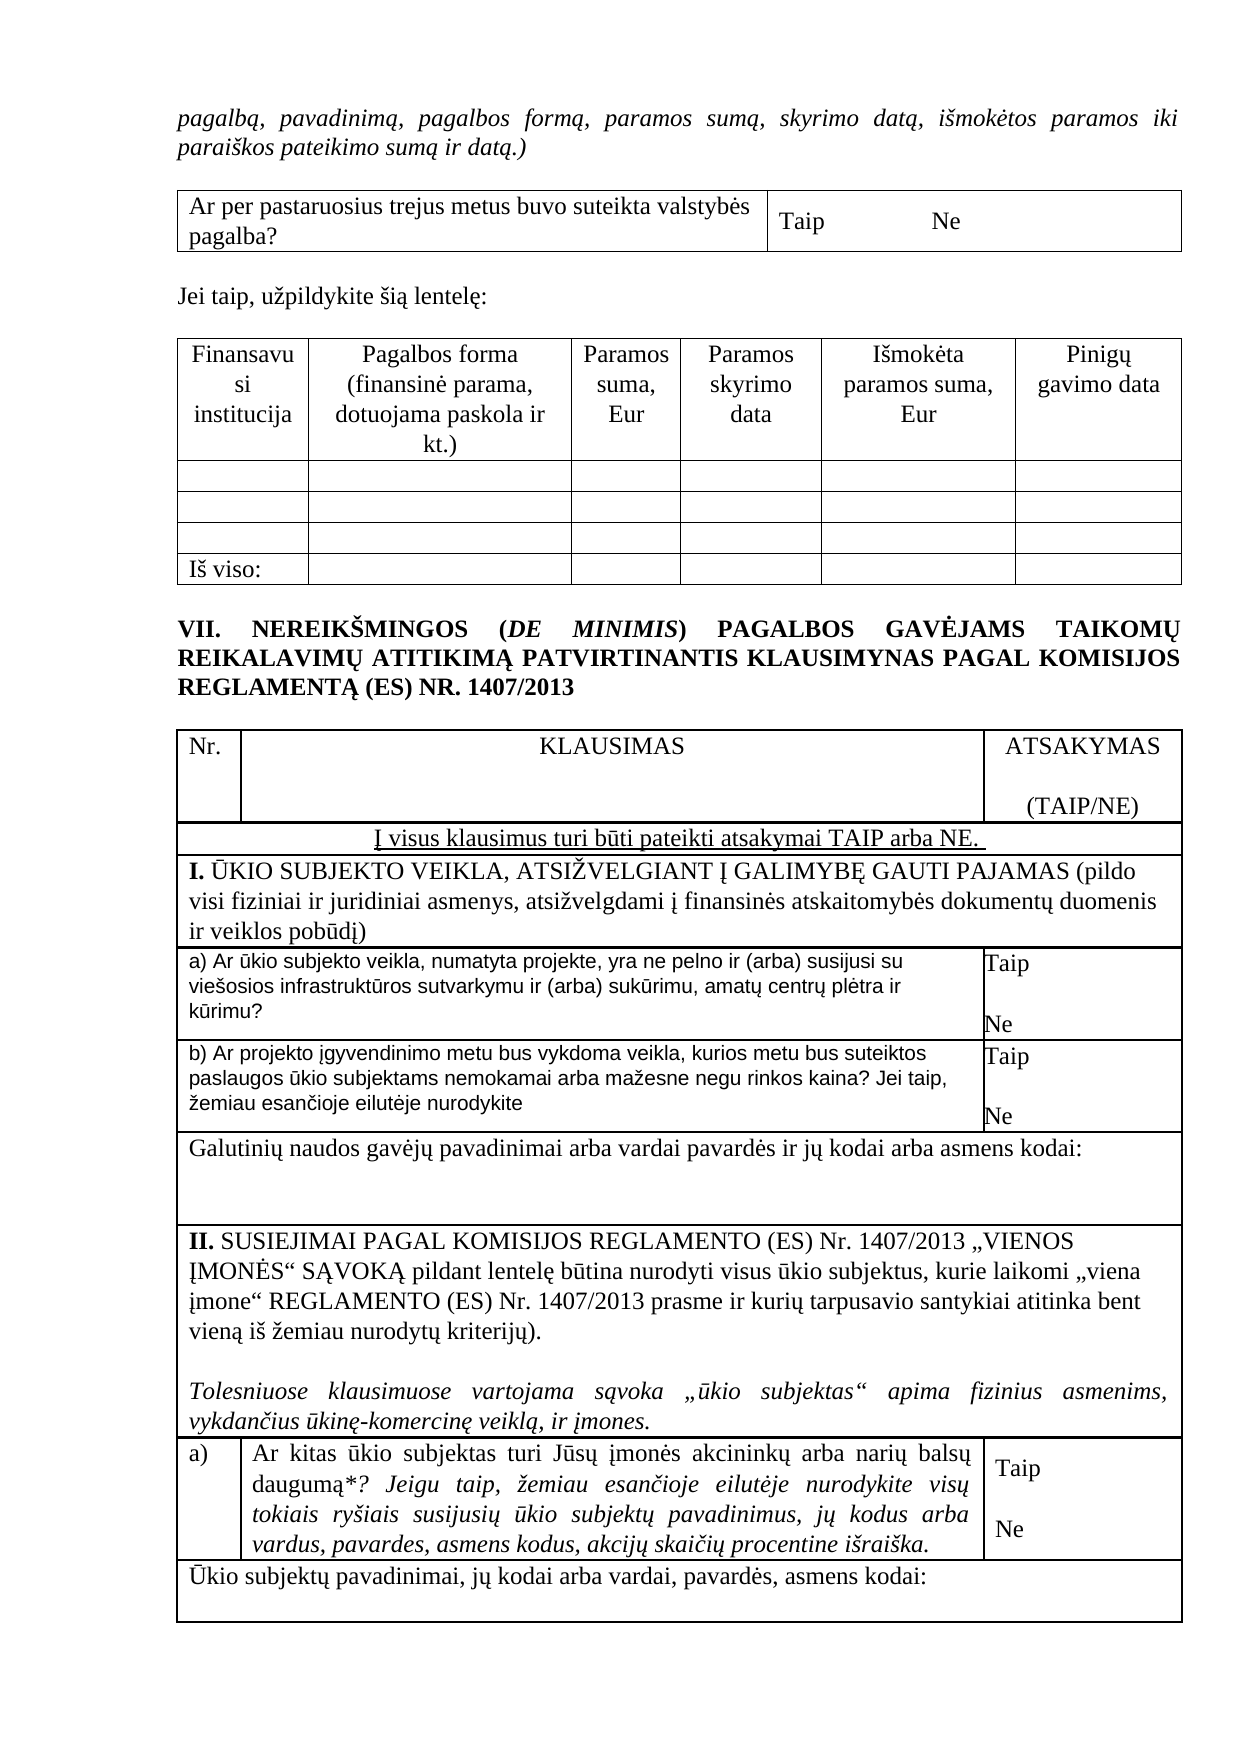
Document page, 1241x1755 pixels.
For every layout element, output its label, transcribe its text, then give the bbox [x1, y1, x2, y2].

table_cell [1016, 554, 1181, 584]
table_cell Taip Ne [985, 1439, 1181, 1559]
table_cell [822, 492, 1015, 522]
text Jei taip, užpildykite šią lentelę: [177, 281, 1181, 309]
table_cell Iš viso: [178, 554, 308, 584]
table_cell [309, 461, 571, 491]
table_cell Taip Ne [985, 1041, 1181, 1131]
table_cell [572, 523, 680, 553]
text pagalbą, pavadinimą, pagalbos formą, paramos sumą, skyrimo datą, išmokėtos paramos iki paraiškos pateikimo sumą ir datą.) [177, 103, 1181, 161]
table_header ATSAKYMAS (TAIP/NE) [985, 731, 1181, 821]
table_cell a) [178, 1439, 240, 1559]
table_cell [822, 461, 1015, 491]
table_header Pinigų gavimo data [1016, 339, 1181, 460]
table_cell [1016, 523, 1181, 553]
table_header Pagalbos forma (finansinė parama, dotuojama paskola ir kt.) [309, 339, 571, 460]
table_cell [1016, 492, 1181, 522]
table_cell [822, 554, 1015, 584]
table_cell Ar kitas ūkio subjektas turi Jūsų įmonės akcininkų arba narių balsų daugumą*? Jeigu taip, žemiau esančioje eilutėje nurodykite visų tokiais ryšiais susijusių ūkio subjektų pavadinimus, jų kodus arba vardus, pavardes, asmens kodus, akcijų skaičių procentine išraiška. [242, 1439, 983, 1559]
table_header Paramos suma, Eur [572, 339, 680, 460]
table_cell Ūkio subjektų pavadinimai, jų kodai arba vardai, pavardės, asmens kodai: [178, 1561, 1181, 1621]
table_cell I. ŪKIO SUBJEKTO VEIKLA, ATSIŽVELGIANT Į GALIMYBĘ GAUTI PAJAMAS (pildo visi fiziniai ir juridiniai asmenys, atsižvelgdami į finansinės atskaitomybės dokumentų duomenis ir veiklos pobūdį) [178, 856, 1181, 946]
table_cell [681, 461, 821, 491]
table_header Nr. [178, 731, 240, 821]
table_header KLAUSIMAS [242, 731, 983, 821]
table_cell [309, 492, 571, 522]
table_cell [309, 554, 571, 584]
table_header Ar per pastaruosius trejus metus buvo suteikta valstybės pagalba? [178, 191, 767, 251]
table_cell [309, 523, 571, 553]
table_cell [681, 492, 821, 522]
table_header Finansavusi institucija [178, 339, 308, 460]
table_cell [572, 492, 680, 522]
table_cell [178, 461, 308, 491]
table_cell II. SUSIEJIMAI PAGAL KOMISIJOS REGLAMENTO (ES) Nr. 1407/2013 „VIENOS ĮMONĖS“ SĄVOKĄ pildant lentelę būtina nurodyti visus ūkio subjektus, kurie laikomi „viena įmone“ REGLAMENTO (ES) Nr. 1407/2013 prasme ir kurių tarpusavio santykiai atitinka bent vieną iš žemiau nurodytų kriterijų). Tolesniuose klausimuose vartojama sąvoka „ūkio subjektas“ apima fizinius asmenims, vykdančius ūkinę-komercinę veiklą, ir įmones. [178, 1226, 1181, 1436]
table_cell [1016, 461, 1181, 491]
table_header Išmokėta paramos suma, Eur [822, 339, 1015, 460]
table_header Paramos skyrimo data [681, 339, 821, 460]
table_cell a) Ar ūkio subjekto veikla, numatyta projekte, yra ne pelno ir (arba) susijusi su viešosios infrastruktūros sutvarkymu ir (arba) sukūrimu, amatų centrų plėtra ir kūrimu? [178, 949, 983, 1039]
table_cell [572, 554, 680, 584]
table_cell Į visus klausimus turi būti pateikti atsakymai TAIP arba NE. [178, 824, 1181, 854]
table_cell Galutinių naudos gavėjų pavadinimai arba vardai pavardės ir jų kodai arba asmens kodai: [178, 1133, 1181, 1224]
table_cell b) Ar projekto įgyvendinimo metu bus vykdoma veikla, kurios metu bus suteiktos paslaugos ūkio subjektams nemokamai arba mažesne negu rinkos kaina? Jei taip, žemiau esančioje eilutėje nurodykite [178, 1041, 983, 1131]
table_cell [178, 492, 308, 522]
table_header Taip Ne [768, 191, 1181, 251]
table_cell [681, 523, 821, 553]
table_cell Taip Ne [985, 949, 1181, 1039]
text VII. NEREIKŠMINGOS (DE MINIMIS) PAGALBOS GAVĖJAMS TAIKOMŲ REIKALAVIMŲ ATITIKIMĄ PATVIRTINANTIS KLAUSIMYNAS PAGAL KOMISIJOS REGLAMENTĄ (ES) NR. 1407/2013 [177, 614, 1181, 700]
table_cell [572, 461, 680, 491]
table_cell [178, 523, 308, 553]
table_cell [822, 523, 1015, 553]
table_cell [681, 554, 821, 584]
